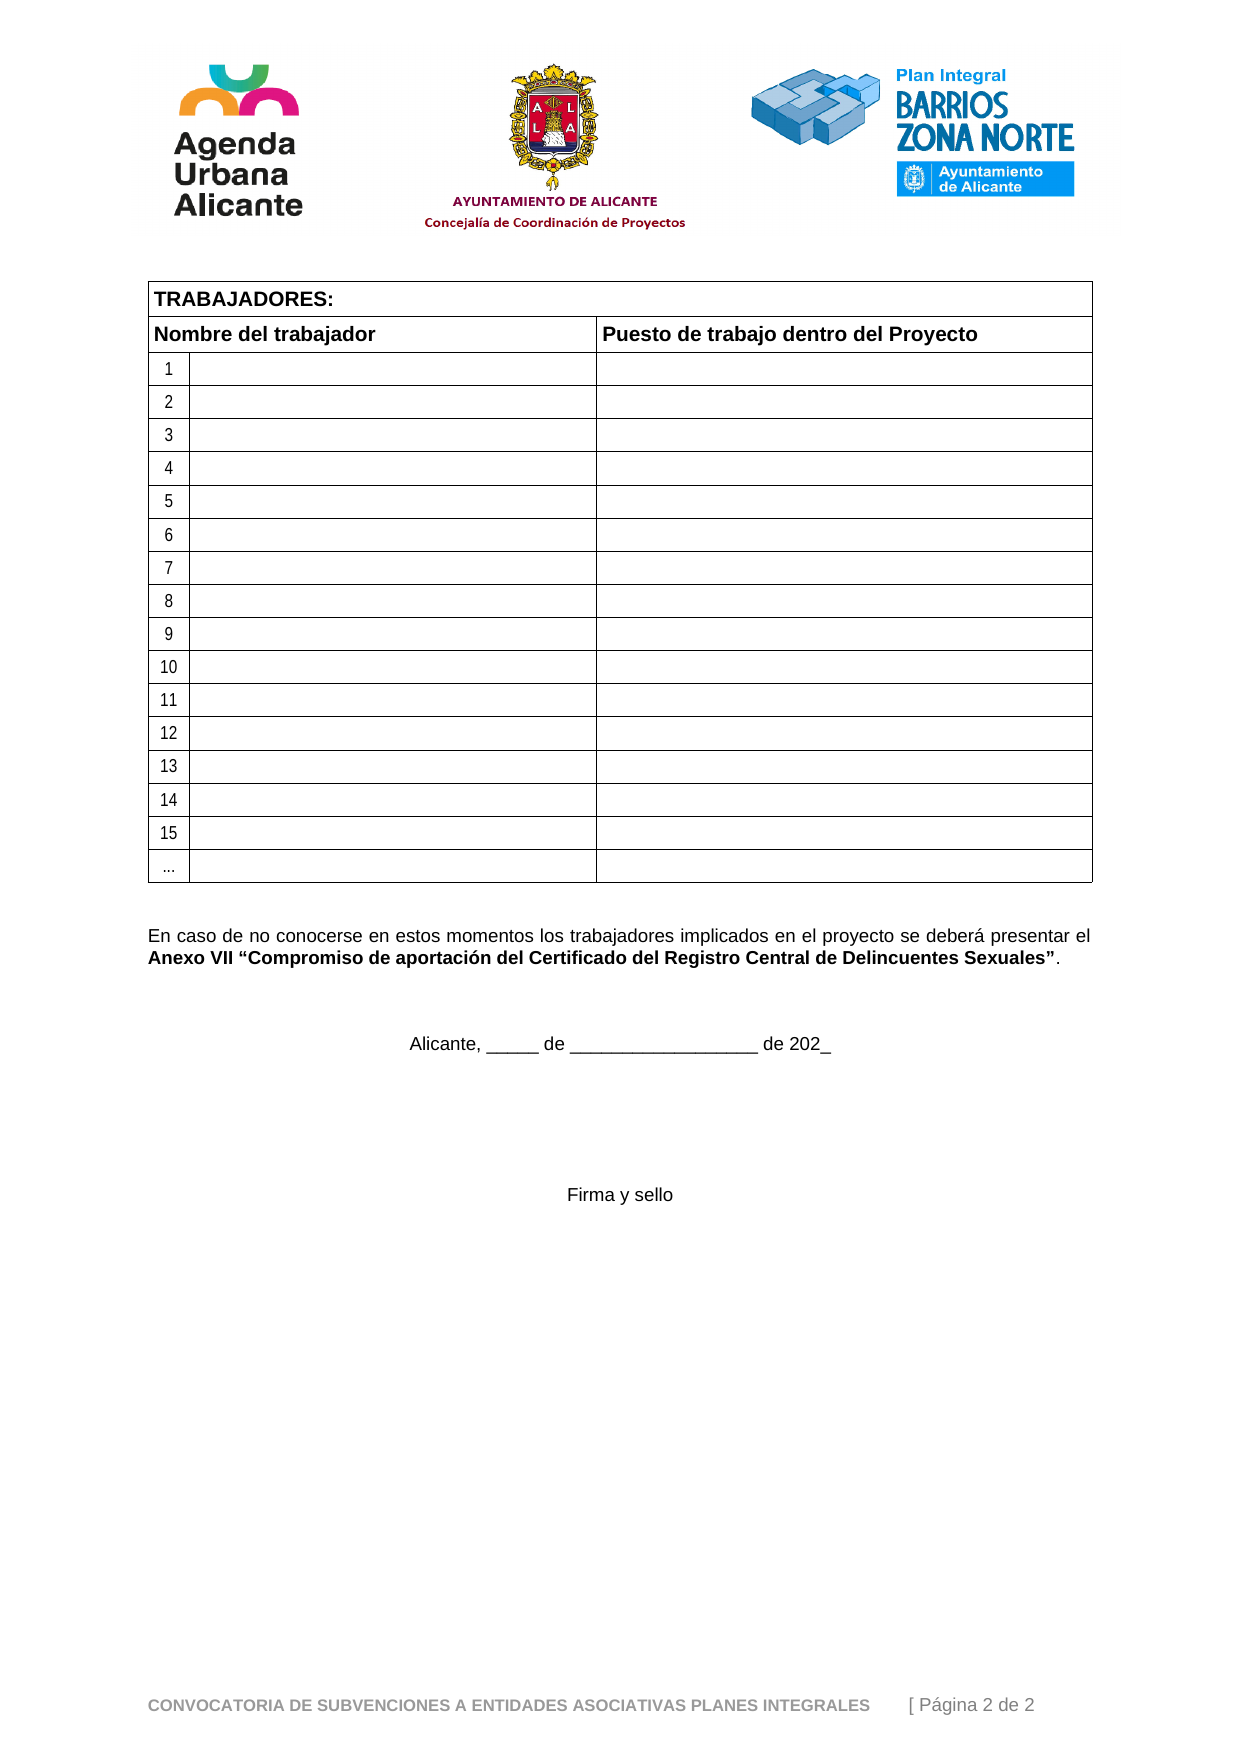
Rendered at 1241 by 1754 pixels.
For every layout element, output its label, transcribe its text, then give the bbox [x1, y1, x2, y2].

table_cell [190, 651, 596, 683]
table_cell [597, 552, 1092, 584]
table_cell [190, 817, 596, 849]
table_cell [597, 486, 1092, 518]
table_cell 11 [149, 684, 189, 716]
table_cell 1 [149, 353, 189, 385]
table_cell [597, 751, 1092, 783]
table_cell [597, 353, 1092, 385]
table_cell [190, 486, 596, 518]
table_header TRABAJADORES: [149, 282, 1092, 316]
table_cell [190, 452, 596, 484]
table_cell [597, 452, 1092, 484]
table_cell [190, 717, 596, 749]
table_cell 3 [149, 419, 189, 451]
table_cell Nombre del trabajador [149, 317, 596, 352]
table_cell 8 [149, 585, 189, 617]
table_cell [597, 519, 1092, 551]
table_cell [190, 850, 596, 882]
table_cell [190, 419, 596, 451]
table_cell 10 [149, 651, 189, 683]
table_cell [597, 817, 1092, 849]
table_cell 4 [149, 452, 189, 484]
table_cell [190, 751, 596, 783]
table_cell [597, 684, 1092, 716]
table_cell 2 [149, 386, 189, 418]
table_cell [597, 784, 1092, 816]
table_cell [190, 585, 596, 617]
table_cell 6 [149, 519, 189, 551]
table_cell [190, 552, 596, 584]
table_cell [190, 684, 596, 716]
table_cell 12 [149, 717, 189, 749]
table_cell [597, 419, 1092, 451]
table_cell [597, 850, 1092, 882]
table_cell [190, 519, 596, 551]
table_cell 7 [149, 552, 189, 584]
table_cell Puesto de trabajo dentro del Proyecto [597, 317, 1092, 352]
table_cell [190, 618, 596, 650]
table_cell [597, 386, 1092, 418]
table_cell [597, 618, 1092, 650]
table_cell [190, 784, 596, 816]
table_cell 9 [149, 618, 189, 650]
table_cell 5 [149, 486, 189, 518]
table_cell 14 [149, 784, 189, 816]
table_cell 13 [149, 751, 189, 783]
table_cell [597, 651, 1092, 683]
table_cell [190, 386, 596, 418]
table_cell [190, 353, 596, 385]
text En caso de no conocerse en estos momentos los trabajadores implicados en el proyecto se deberá presentar el Anexo VII “Compromiso de aportación del Certificado del Registro Central de Delincuentes Sexuales”. [148, 925, 1092, 968]
table_cell [597, 585, 1092, 617]
text Alicante, _____ de __________________ de 202_ [148, 1033, 1092, 1054]
table_cell ... [149, 850, 189, 882]
table_cell 15 [149, 817, 189, 849]
table_cell [597, 717, 1092, 749]
text Firma y sello [148, 1184, 1092, 1206]
picture [131, 43, 1121, 236]
